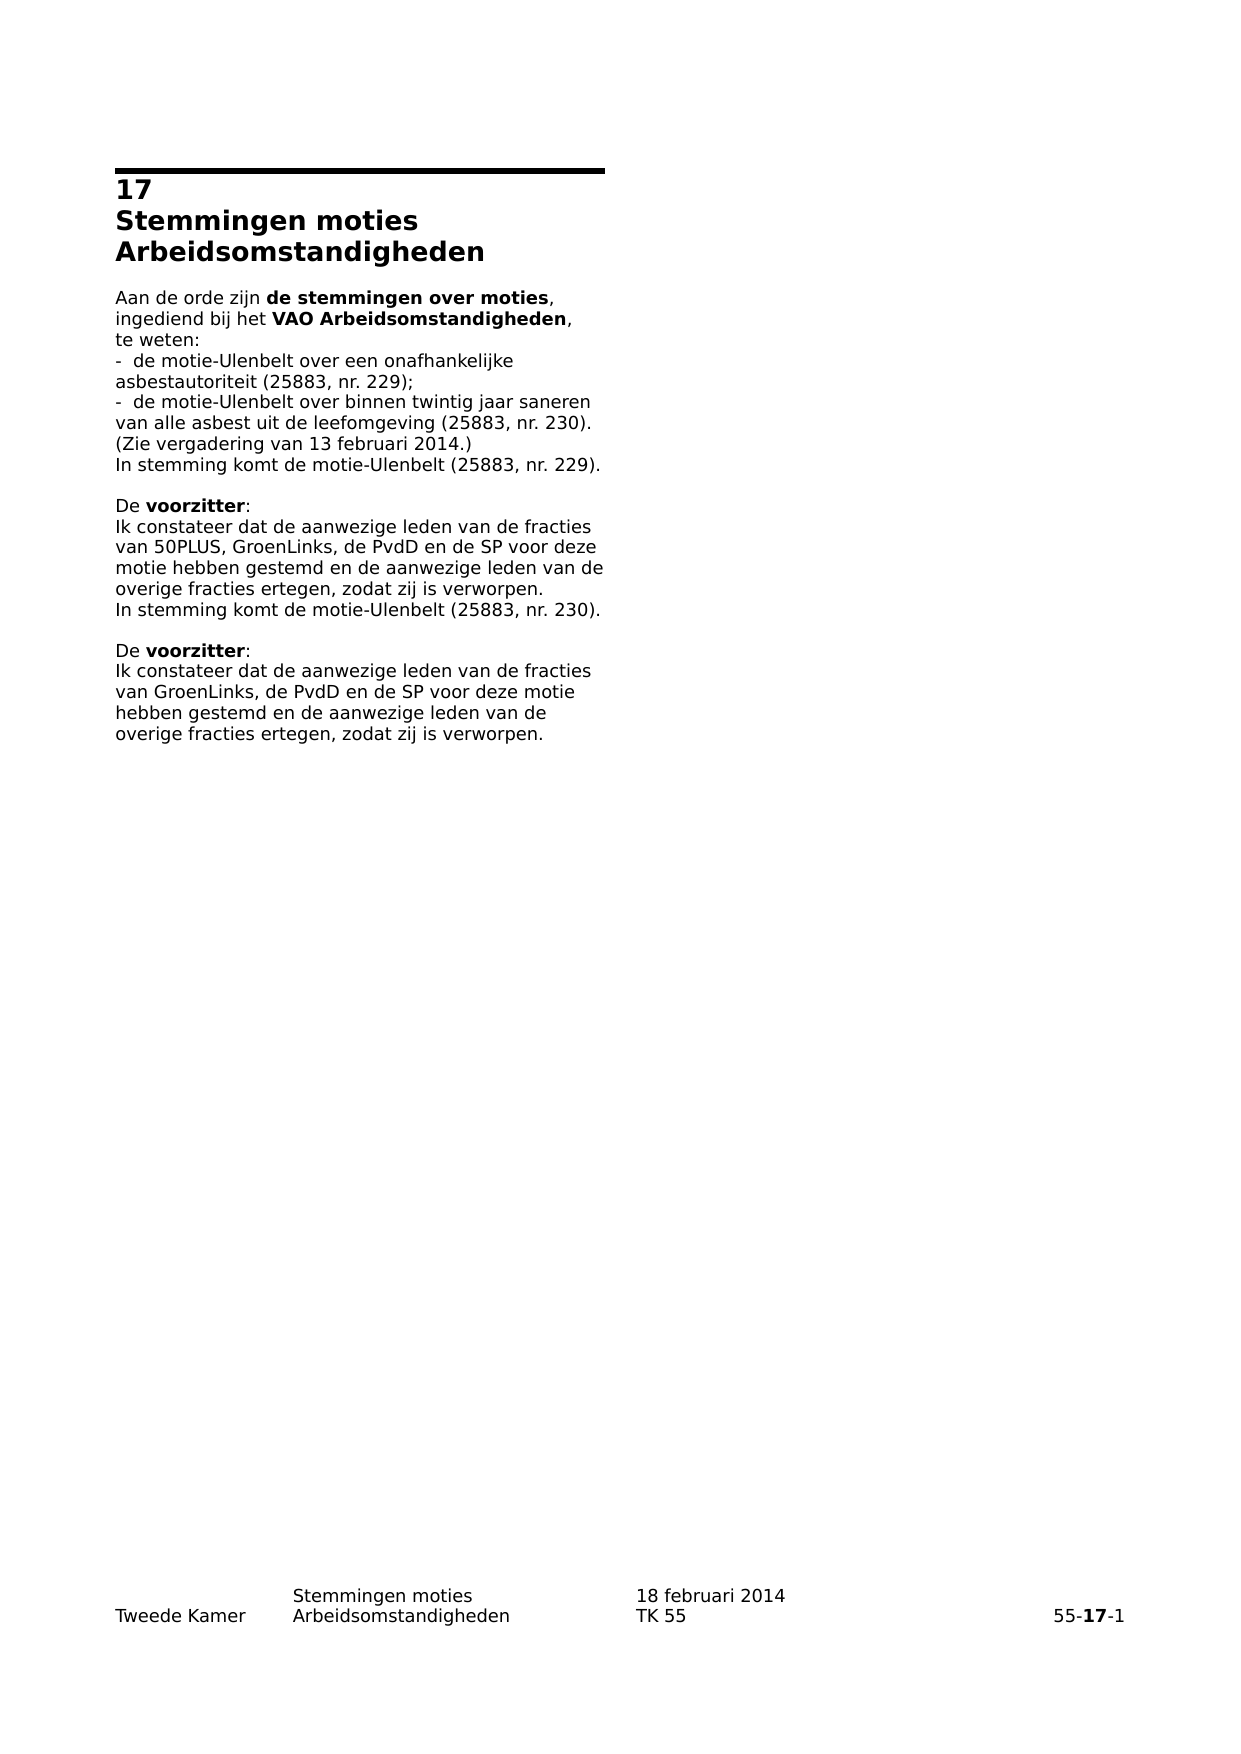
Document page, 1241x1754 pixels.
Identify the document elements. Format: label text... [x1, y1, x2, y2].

text De voorzitter: [115, 641, 605, 661]
text In stemming komt de motie-Ulenbelt (25883, nr. 230). [115, 600, 605, 621]
list de motie-Ulenbelt over een onafhankelijke asbestautoriteit (25883, nr. 229); [115, 351, 605, 392]
text Aan de orde zijn de stemmingen over moties, ingediend bij het VAO Arbeidsomstandigheden, [115, 288, 605, 330]
text te weten: [115, 330, 605, 351]
text (Zie vergadering van 13 februari 2014.) [115, 434, 605, 455]
text Ik constateer dat de aanwezige leden van de fracties van GroenLinks, de PvdD en de SP voor deze motie hebben gestemd en de aanwezige leden van de overige fracties ertegen, zodat zij is verworpen. [115, 661, 605, 744]
text De voorzitter: [115, 496, 605, 516]
title 17 Stemmingen moties Arbeidsomstandigheden [115, 174, 605, 268]
list de motie-Ulenbelt over binnen twintig jaar saneren van alle asbest uit de leefomgeving (25883, nr. 230). [115, 392, 605, 434]
text Ik constateer dat de aanwezige leden van de fracties van 50PLUS, GroenLinks, de PvdD en de SP voor deze motie hebben gestemd en de aanwezige leden van de overige fracties ertegen, zodat zij is verworpen. [115, 516, 605, 600]
text In stemming komt de motie-Ulenbelt (25883, nr. 229). [115, 455, 605, 476]
